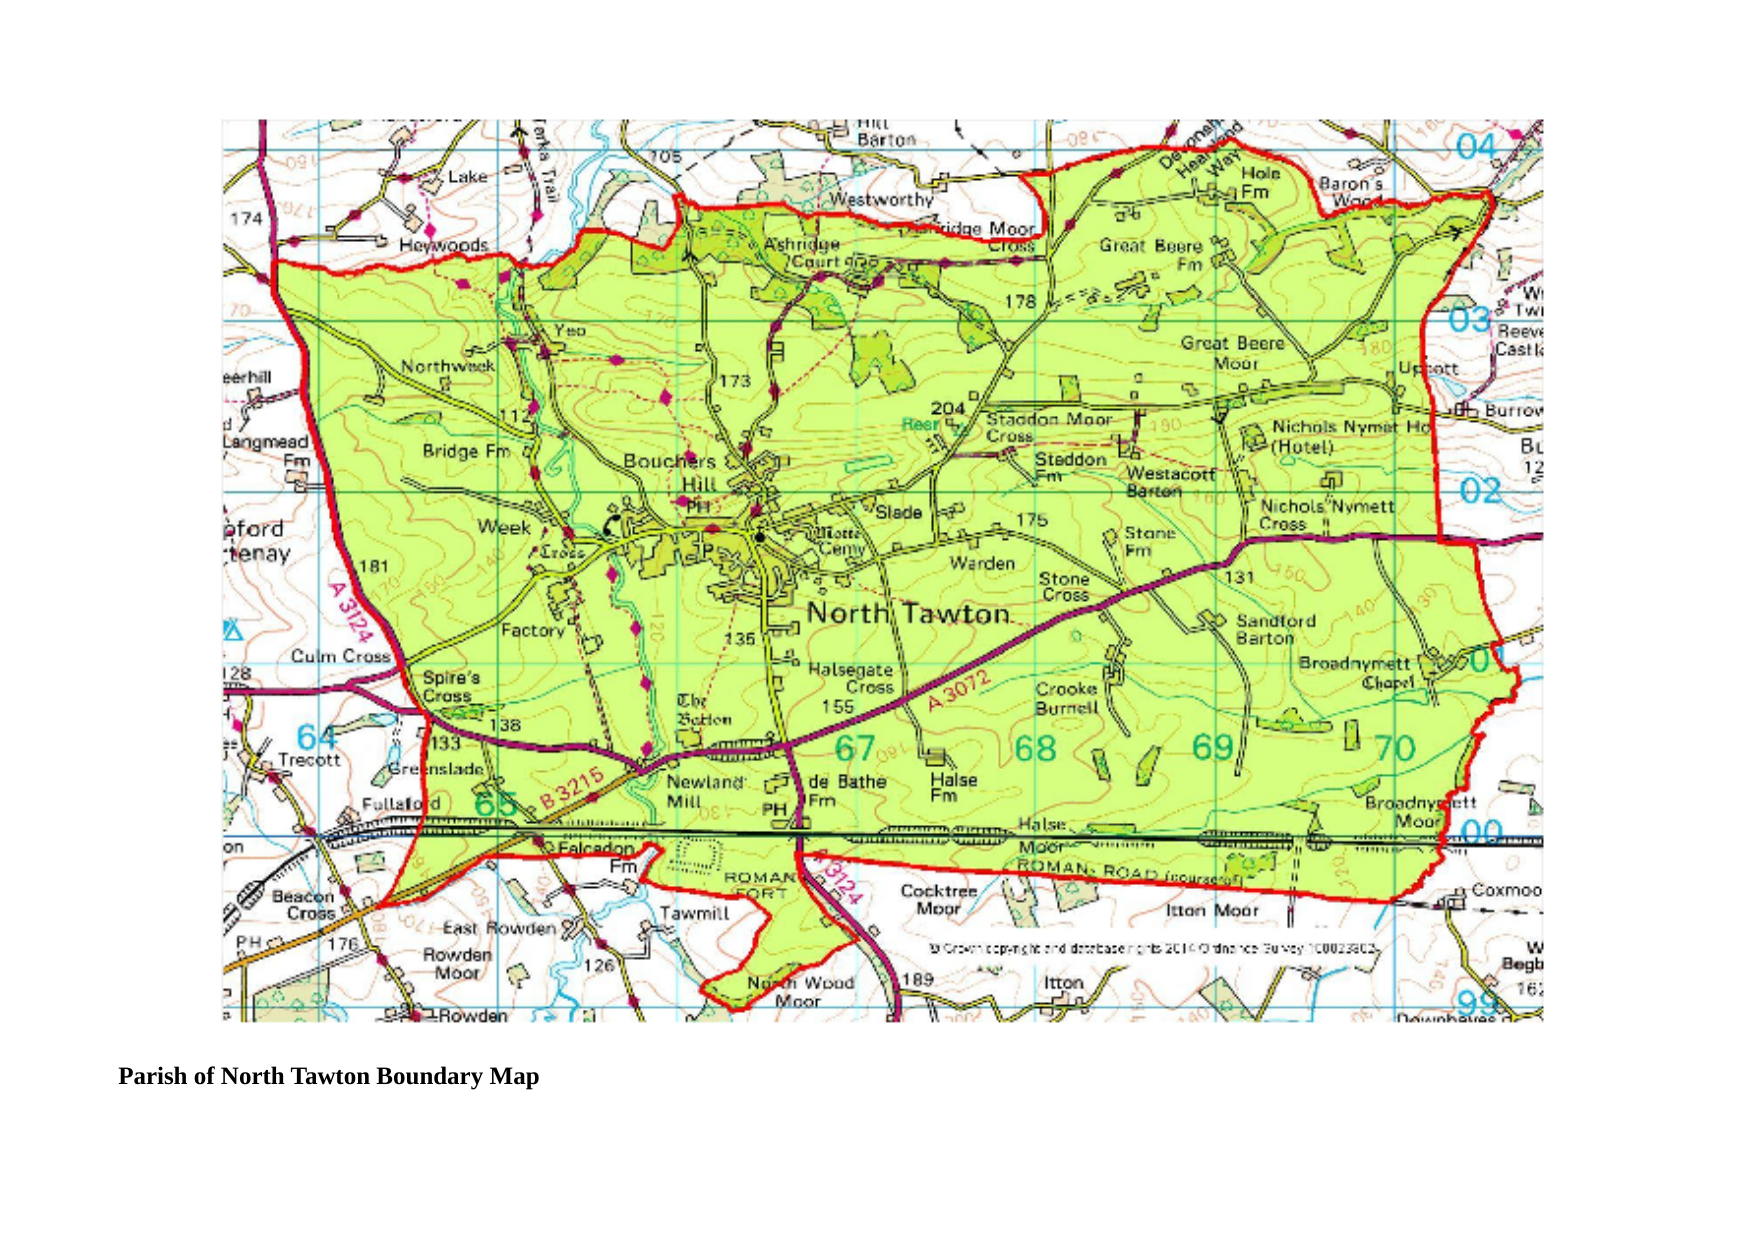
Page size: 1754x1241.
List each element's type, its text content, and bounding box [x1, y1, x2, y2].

text Parish of North Tawton Boundary Map [118, 118, 1636, 1090]
picture [155, 118, 1599, 1062]
